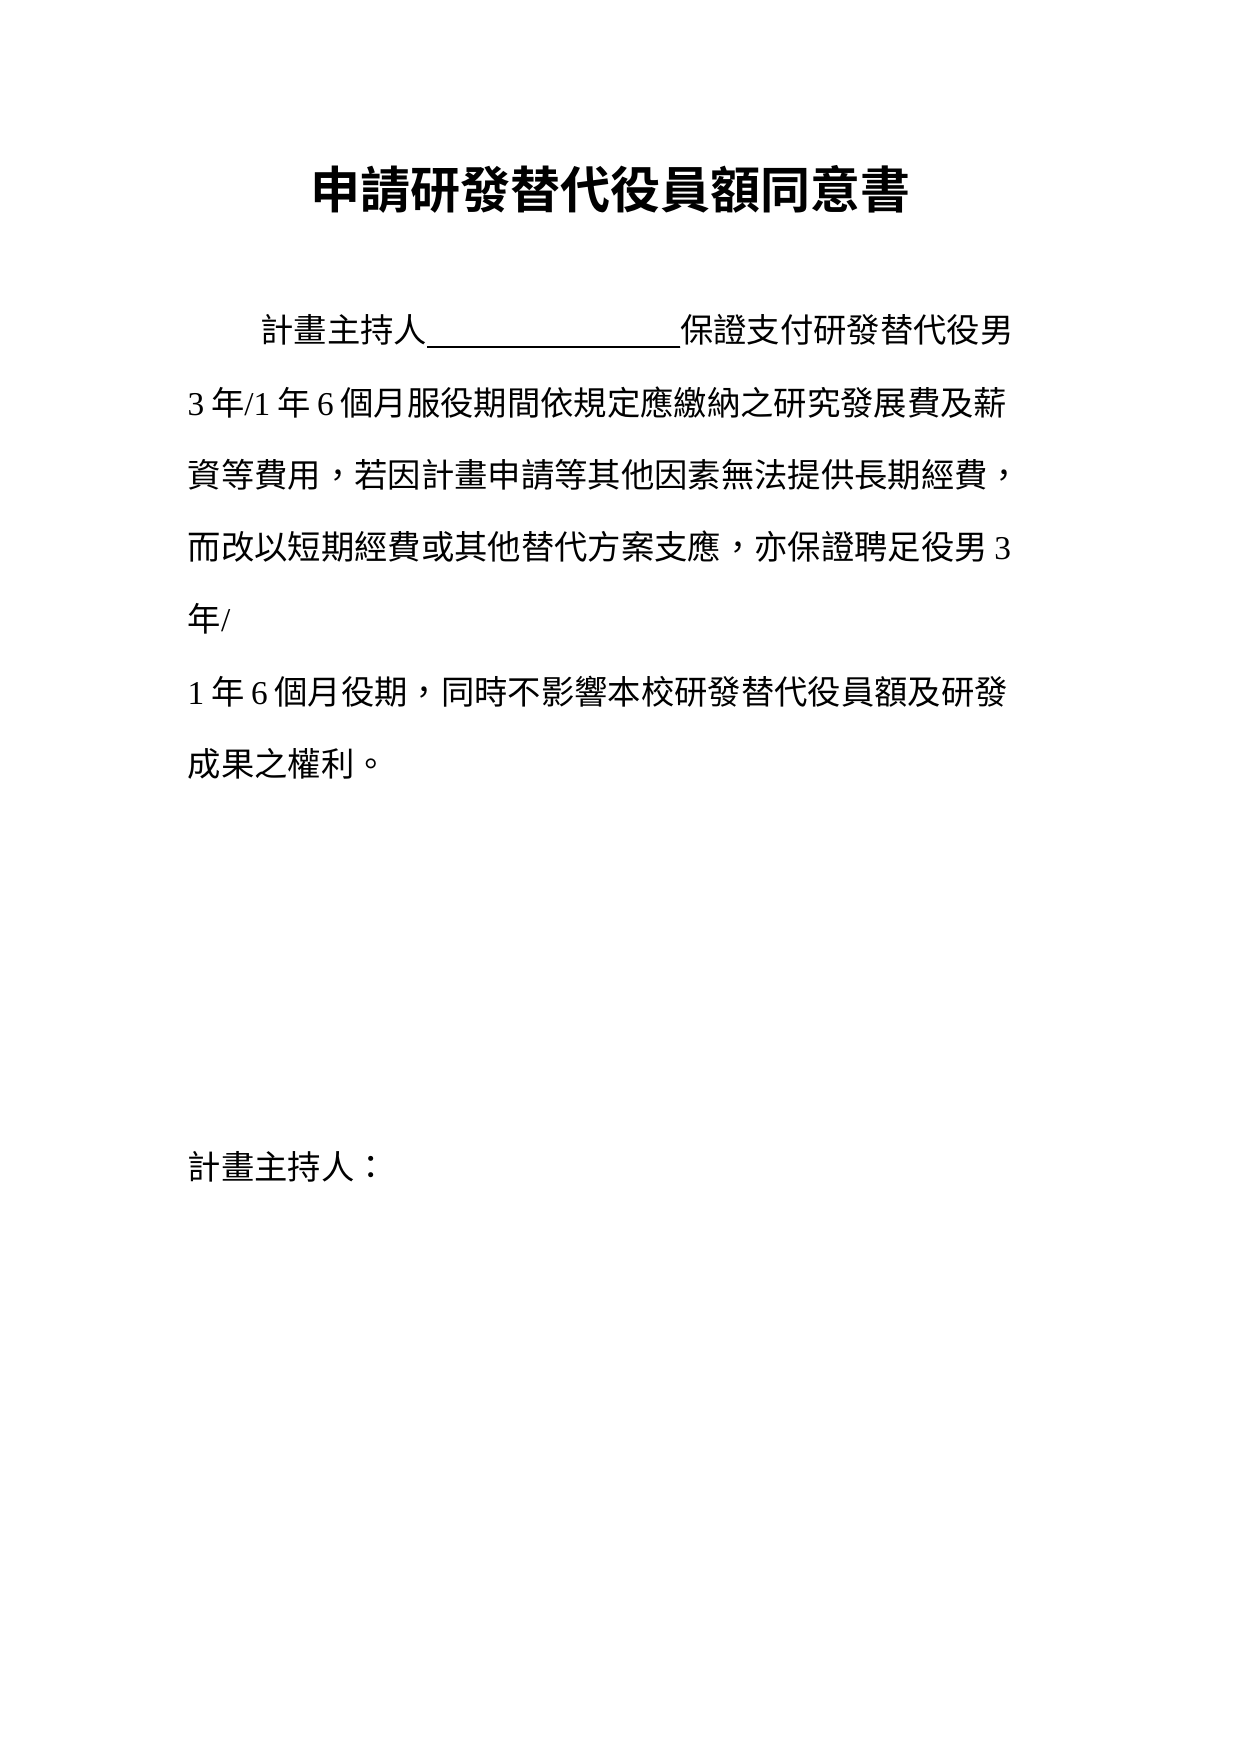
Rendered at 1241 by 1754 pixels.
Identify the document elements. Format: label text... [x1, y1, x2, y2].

text 計畫主持人： [187, 1141, 1034, 1189]
text 計畫主持人­­­­­_______________________保證支付研發替代役男 [187, 304, 1034, 352]
text 申請研發替代役員額同意書 [187, 150, 1034, 222]
text 1年6個月役期，同時不影響本校研發替代役員額及研發成果之權利。 [187, 665, 1034, 786]
text 3年/1年6個月服役期間依規定應繳納之研究發展費及薪資等費用，若因計畫申請等其他因素無法提供長期經費，而改以短期經費或其他替代方案支應，亦保證聘足役男3年/ [187, 376, 1034, 641]
